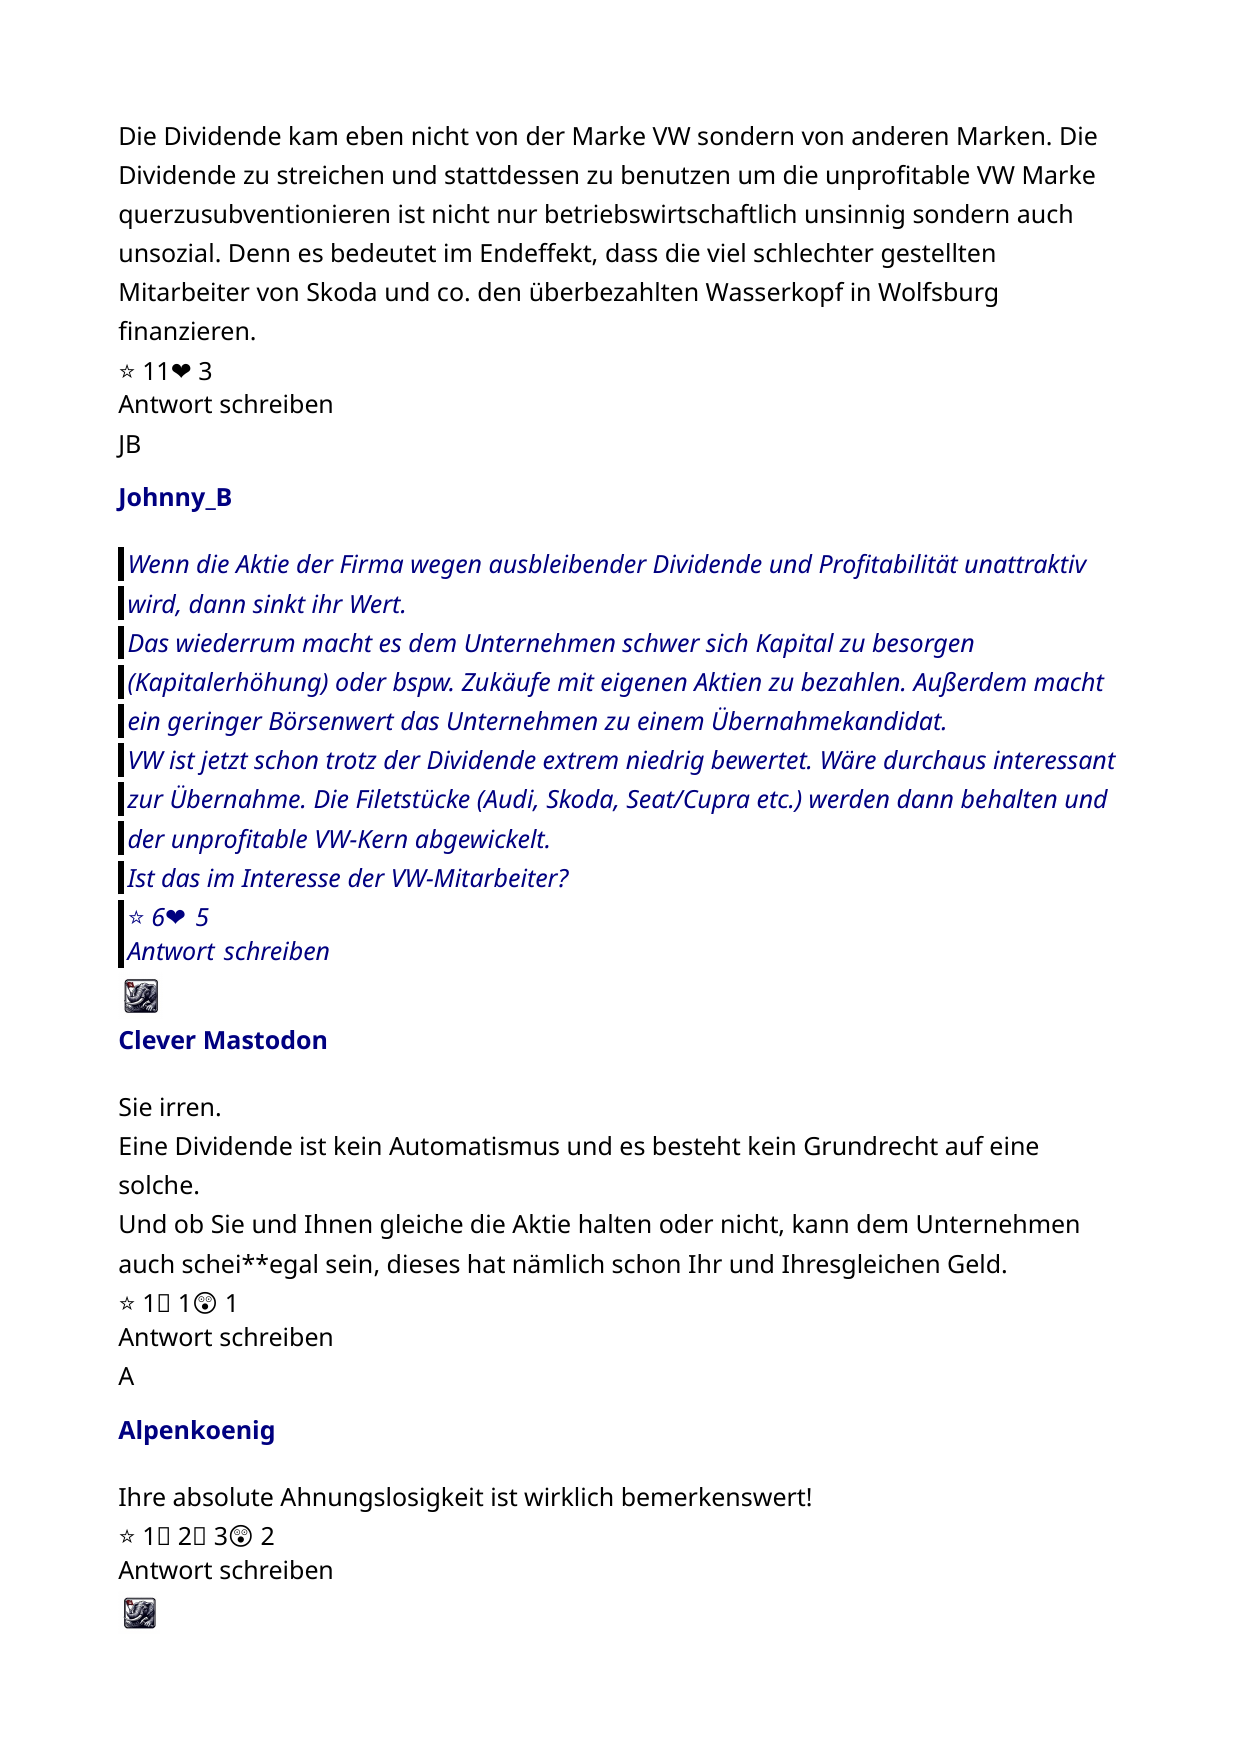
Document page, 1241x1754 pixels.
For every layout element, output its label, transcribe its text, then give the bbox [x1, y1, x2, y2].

text Und ob Sie und Ihnen gleiche die Aktie halten oder nicht, kann dem Unternehmen auch schei**egal sein, dieses hat nämlich schon Ihr und Ihresgleichen Geld. [118, 1207, 1122, 1280]
text ⭐️ 11❤️ 3 [118, 353, 1122, 387]
picture [118, 1591, 161, 1634]
text ⭐️ 1🙁 1😲 1 [118, 1285, 1122, 1319]
text Eine Dividende ist kein Automatismus und es besteht kein Grundrecht auf eine solche. [118, 1129, 1122, 1202]
text Sie irren. [118, 1089, 1122, 1124]
text ⭐️ 6❤️ 5 [124, 900, 1122, 934]
text Ihre absolute Ahnungslosigkeit ist wirklich bemerkenswert! [118, 1479, 1122, 1513]
text Wenn die Aktie der Firma wegen ausbleibender Dividende und Profitabilität unattraktiv wird, dann sinkt ihr Wert. [118, 547, 1122, 620]
text ⭐️ 1🙁 2🤨 3😲 2 [118, 1519, 1122, 1553]
subtitle Johnny_B [118, 480, 1122, 514]
text Das wiederrum macht es dem Unternehmen schwer sich Kapital zu besorgen (Kapitalerhöhung) oder bspw. Zukäufe mit eigenen Aktien zu bezahlen. Außerdem macht ein geringer Börsenwert das Unternehmen zu einem Übernahmekandidat. [118, 626, 1122, 738]
picture [118, 972, 164, 1019]
text Antwort schreiben [124, 934, 1122, 968]
subtitle Alpenkoenig [118, 1412, 1122, 1446]
text A [118, 1359, 1122, 1393]
text Ist das im Interesse der VW-Mitarbeiter? [124, 861, 1122, 894]
text Antwort schreiben [118, 387, 1122, 421]
text Antwort schreiben [118, 1319, 1122, 1353]
text VW ist jetzt schon trotz der Dividende extrem niedrig bewertet. Wäre durchaus interessant zur Übernahme. Die Filetstücke (Audi, Skoda, Seat/Cupra etc.) werden dann behalten und der unprofitable VW-Kern abgewickelt. [118, 743, 1122, 855]
subtitle Clever Mastodon [118, 1022, 1122, 1057]
text Antwort schreiben [118, 1553, 1122, 1587]
text JB [118, 426, 1122, 460]
text Die Dividende kam eben nicht von der Marke VW sondern von anderen Marken. Die Dividende zu streichen und stattdessen zu benutzen um die unprofitable VW Marke querzusubventionieren ist nicht nur betriebswirtschaftlich unsinnig sondern auch unsozial. Denn es bedeutet im Endeffekt, dass die viel schlechter gestellten Mitarbeiter von Skoda und co. den überbezahlten Wasserkopf in Wolfsburg finanzieren. [118, 118, 1122, 348]
